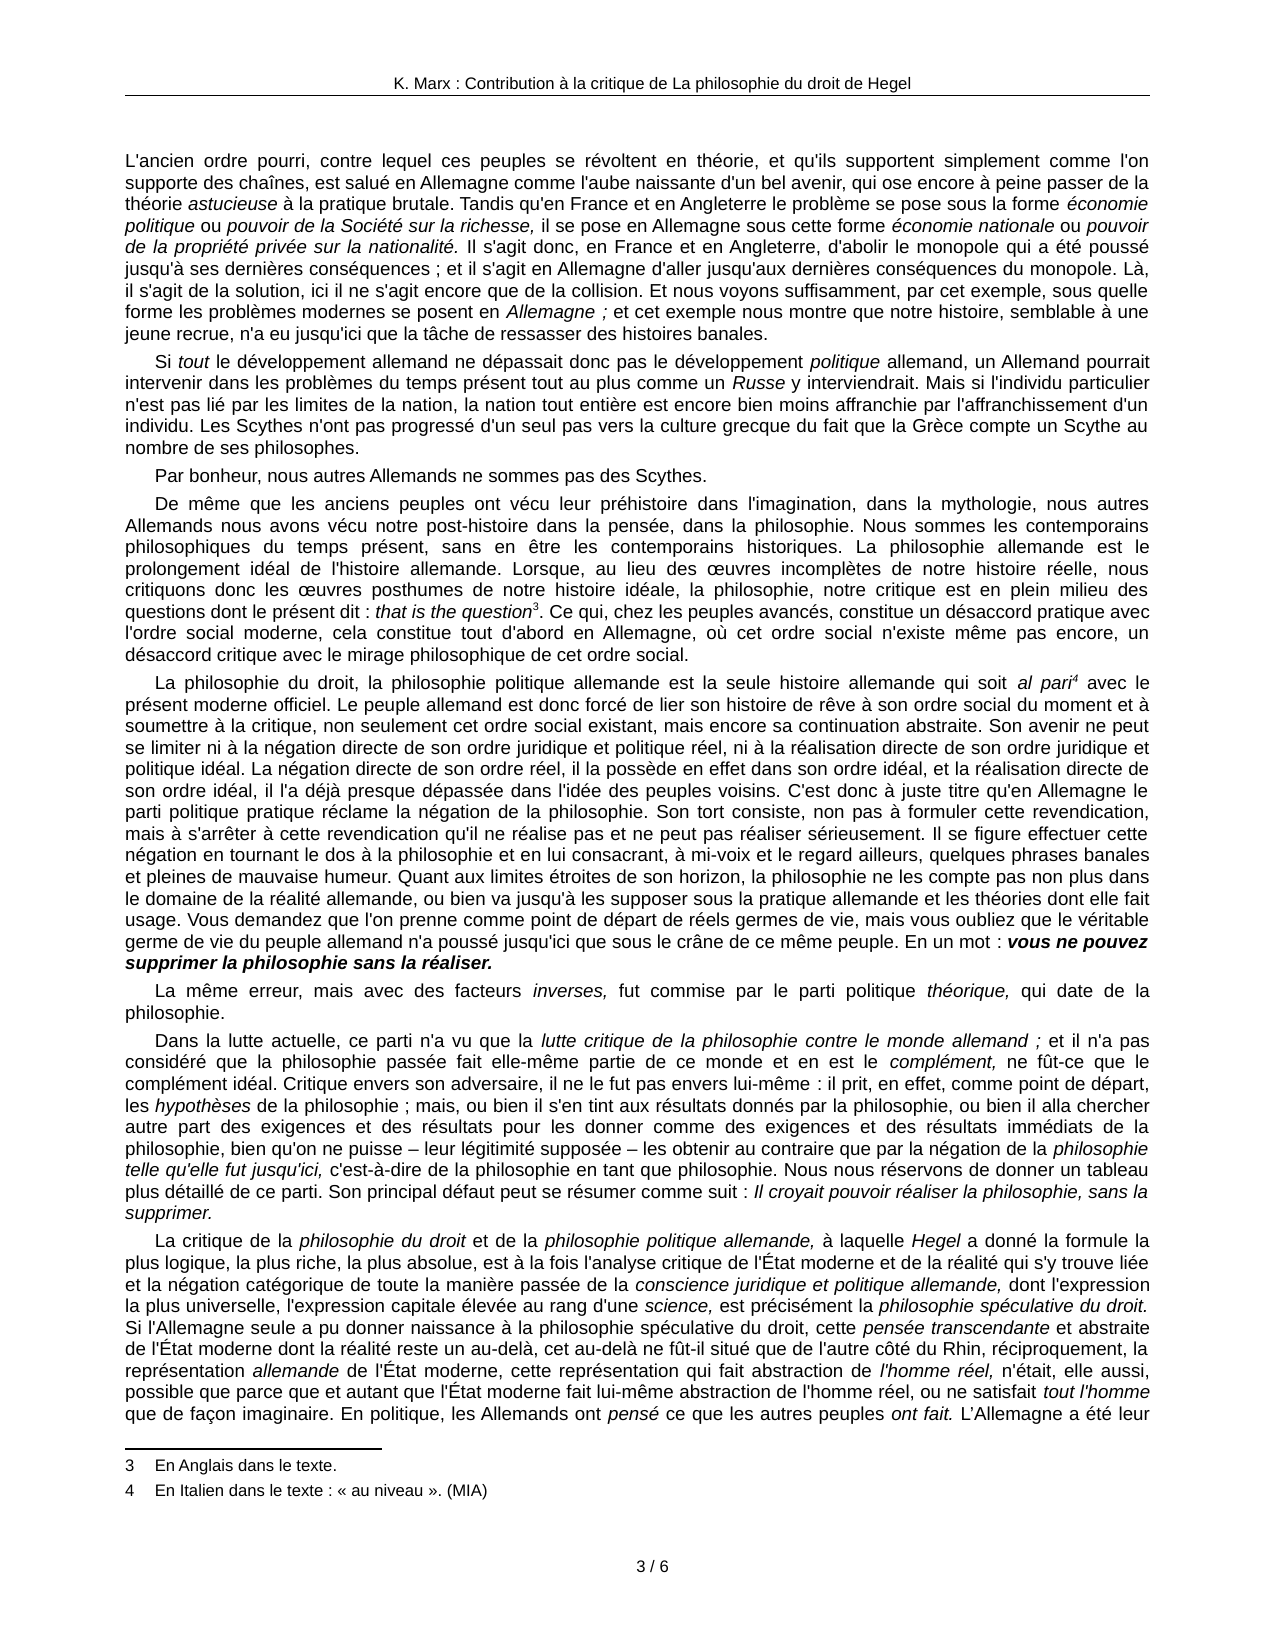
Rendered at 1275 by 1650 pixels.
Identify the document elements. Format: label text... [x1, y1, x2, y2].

text Par bonheur, nous autres Allemands ne sommes pas des Scythes. [125, 465, 1150, 486]
text En Anglais dans le texte. [125, 1455, 1150, 1474]
text De même que les anciens peuples ont vécu leur préhistoire dans l'imagination, dans la mythologie, nous autres Allemands nous avons vécu notre post-histoire dans la pensée, dans la philosophie. Nous sommes les contemporains philosophiques du temps présent, sans en être les contemporains historiques. La philosophie allemande est le prolongement idéal de l'histoire allemande. Lorsque, au lieu des œuvres incomplètes de notre histoire réelle, nous critiquons donc les œuvres posthumes de notre histoire idéale, la philosophie, notre critique est en plein milieu des questions dont le présent dit : that is the question. Ce qui, chez les peuples avancés, constitue un désaccord pratique avec l'ordre social moderne, cela constitue tout d'abord en Allemagne, où cet ordre social n'existe même pas encore, un désaccord critique avec le mirage philosophique de cet ordre social. [125, 493, 1150, 665]
text La critique de la philosophie du droit et de la philosophie politique allemande, à laquelle Hegel a donné la formule la plus logique, la plus riche, la plus absolue, est à la fois l'analyse critique de l'État moderne et de la réalité qui s'y trouve liée et la négation catégorique de toute la manière passée de la conscience juridique et politique allemande, dont l'expression la plus universelle, l'expression capitale élevée au rang d'une science, est précisément la philosophie spéculative du droit. Si l'Allemagne seule a pu donner naissance à la philosophie spéculative du droit, cette pensée transcendante et abstraite de l'État moderne dont la réalité reste un au-delà, cet au-delà ne fût-il situé que de l'autre côté du Rhin, réciproquement, la représentation allemande de l'État moderne, cette représentation qui fait abstraction de l'homme réel, n'était, elle aussi, possible que parce que et autant que l'État moderne fait lui-même abstraction de l'homme réel, ou ne satisfait tout l'homme que de façon imaginaire. En politique, les Allemands ont pensé ce que les autres peuples ont fait. L’Allemagne a été leur [125, 1230, 1150, 1424]
text La philosophie du droit, la philosophie politique allemande est la seule histoire allemande qui soit al pari avec le présent moderne officiel. Le peuple allemand est donc forcé de lier son histoire de rêve à son ordre social du moment et à soumettre à la critique, non seulement cet ordre social existant, mais encore sa continuation abstraite. Son avenir ne peut se limiter ni à la négation directe de son ordre juridique et politique réel, ni à la réalisation directe de son ordre juridique et politique idéal. La négation directe de son ordre réel, il la possède en effet dans son ordre idéal, et la réalisation directe de son ordre idéal, il l'a déjà presque dépassée dans l'idée des peuples voisins. C'est donc à juste titre qu'en Allemagne le parti politique pratique réclame la négation de la philosophie. Son tort consiste, non pas à formuler cette revendication, mais à s'arrêter à cette revendication qu'il ne réalise pas et ne peut pas réaliser sérieusement. Il se figure effectuer cette négation en tournant le dos à la philosophie et en lui consacrant, à mi-voix et le regard ailleurs, quelques phrases banales et pleines de mauvaise humeur. Quant aux limites étroites de son horizon, la philosophie ne les compte pas non plus dans le domaine de la réalité allemande, ou bien va jusqu'à les supposer sous la pratique allemande et les théories dont elle fait usage. Vous demandez que l'on prenne comme point de départ de réels germes de vie, mais vous oubliez que le véritable germe de vie du peuple allemand n'a poussé jusqu'ici que sous le crâne de ce même peuple. En un mot : vous ne pouvez supprimer la philosophie sans la réaliser. [125, 672, 1150, 974]
text Dans la lutte actuelle, ce parti n'a vu que la lutte critique de la philosophie contre le monde allemand ; et il n'a pas considéré que la philosophie passée fait elle-même partie de ce monde et en est le complément, ne fût-ce que le complément idéal. Critique envers son adversaire, il ne le fut pas envers lui-même : il prit, en effet, comme point de départ, les hypothèses de la philosophie ; mais, ou bien il s'en tint aux résultats donnés par la philosophie, ou bien il alla chercher autre part des exigences et des résultats pour les donner comme des exigences et des résultats immédiats de la philosophie, bien qu'on ne puisse – leur légitimité supposée – les obtenir au contraire que par la négation de la philosophie telle qu'elle fut jusqu'ici, c'est-à-dire de la philosophie en tant que philosophie. Nous nous réservons de donner un tableau plus détaillé de ce parti. Son principal défaut peut se résumer comme suit : Il croyait pouvoir réaliser la philosophie, sans la supprimer. [125, 1030, 1150, 1224]
text Si tout le développement allemand ne dépassait donc pas le développement politique allemand, un Allemand pourrait intervenir dans les problèmes du temps présent tout au plus comme un Russe y interviendrait. Mais si l'individu particulier n'est pas lié par les limites de la nation, la nation tout entière est encore bien moins affranchie par l'affranchissement d'un individu. Les Scythes n'ont pas progressé d'un seul pas vers la culture grecque du fait que la Grèce compte un Scythe au nombre de ses philosophes. [125, 351, 1150, 458]
text En Italien dans le texte : « au niveau ». (MIA) [125, 1481, 1150, 1500]
text La même erreur, mais avec des facteurs inverses, fut commise par le parti politique théorique, qui date de la philosophie. [125, 980, 1150, 1023]
text L'ancien ordre pourri, contre lequel ces peuples se révoltent en théorie, et qu'ils supportent simplement comme l'on supporte des chaînes, est salué en Allemagne comme l'aube naissante d'un bel avenir, qui ose encore à peine passer de la théorie astucieuse à la pratique brutale. Tandis qu'en France et en Angleterre le problème se pose sous la forme économie politique ou pouvoir de la Société sur la richesse, il se pose en Allemagne sous cette forme économie nationale ou pouvoir de la propriété privée sur la nationalité. Il s'agit donc, en France et en Angleterre, d'abolir le monopole qui a été poussé jusqu'à ses dernières conséquences ; et il s'agit en Allemagne d'aller jusqu'aux dernières conséquences du monopole. Là, il s'agit de la solution, ici il ne s'agit encore que de la collision. Et nous voyons suffisamment, par cet exemple, sous quelle forme les problèmes modernes se posent en Allemagne ; et cet exemple nous montre que notre histoire, semblable à une jeune recrue, n'a eu jusqu'ici que la tâche de ressasser des histoires banales. [125, 150, 1150, 344]
